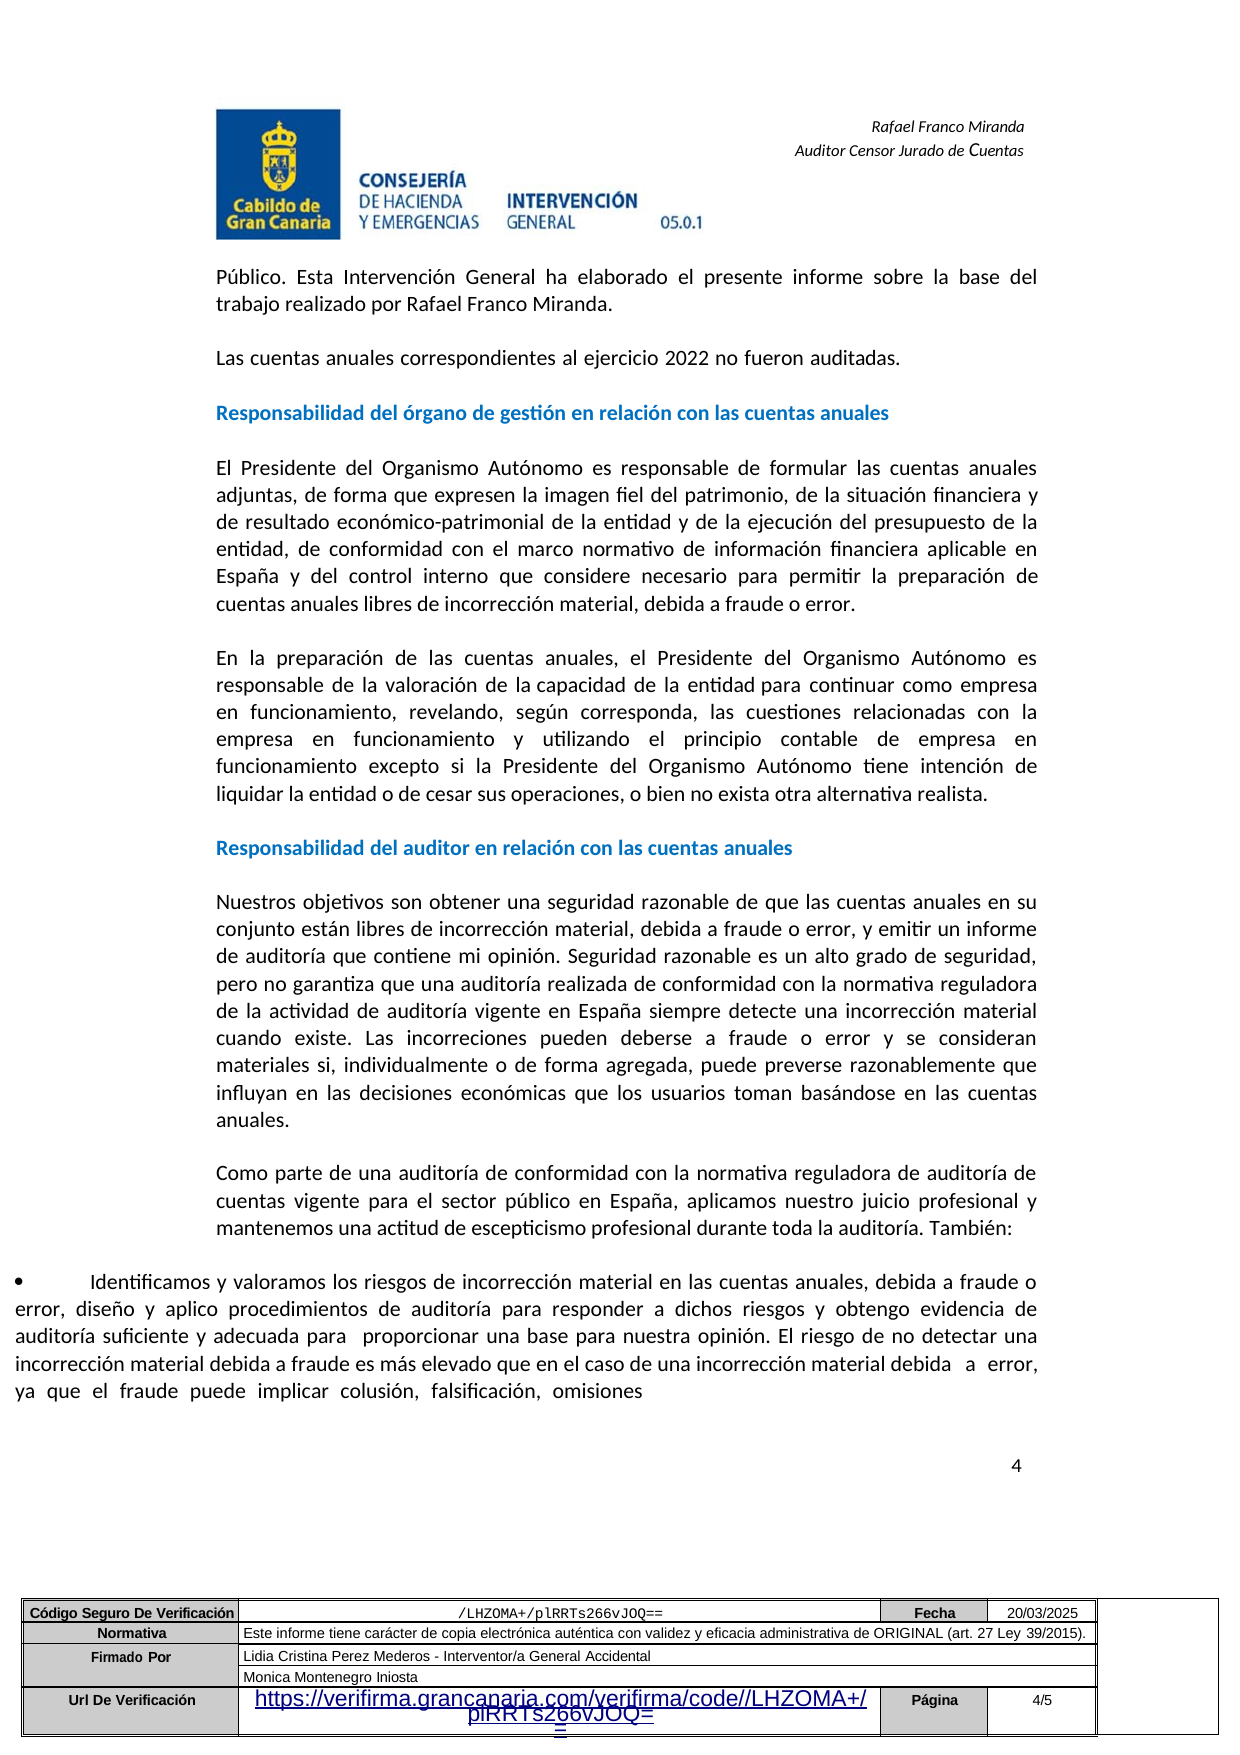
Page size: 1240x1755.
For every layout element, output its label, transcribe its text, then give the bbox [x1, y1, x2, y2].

text El Presidente del Organismo Autónomo es responsable de formular las cuentas anuales adjuntas, de forma que expresen la imagen fiel del patrimonio, de la situación financiera y de resultado económico-patrimonial de la entidad y de la ejecución del presupuesto de la entidad, de conformidad con el marco normativo de información financiera aplicable en España y del control interno que considere necesario para permitir la preparación de cuentas anuales libres de incorrección material, debida a fraude o error. [216, 454, 1038, 616]
text En la preparación de las cuentas anuales, el Presidente del Organismo Autónomo es responsable de la valoración de la capacidad de la entidad para continuar como empresa en funcionamiento, revelando, según corresponda, las cuestiones relacionadas con la empresa en funcionamiento y utilizando el principio contable de empresa en funcionamiento excepto si la Presidente del Organismo Autónomo tiene intención de liquidar la entidad o de cesar sus operaciones, o bien no exista otra alternativa realista. [216, 644, 1038, 806]
subtitle Responsabilidad del auditor en relación con las cuentas anuales [216, 834, 1225, 860]
text 4 [15, 1454, 1023, 1478]
subtitle Responsabilidad del órgano de gestión en relación con las cuentas anuales [216, 399, 1225, 426]
text Las cuentas anuales correspondientes al ejercicio 2022 no fueron auditadas. [216, 344, 1225, 371]
text Como parte de una auditoría de conformidad con la normativa reguladora de auditoría de cuentas vigente para el sector público en España, aplicamos nuestro juicio profesional y mantenemos una actitud de escepticismo profesional durante toda la auditoría. También: [216, 1159, 1038, 1241]
text Público. Esta Intervención General ha elaborado el presente informe sobre la base del trabajo realizado por Rafael Franco Miranda. [216, 263, 1038, 317]
text Nuestros objetivos son obtener una seguridad razonable de que las cuentas anuales en su conjunto están libres de incorrección material, debida a fraude o error, y emitir un informe de auditoría que contiene mi opinión. Seguridad razonable es un alto grado de seguridad, pero no garantiza que una auditoría realizada de conformidad con la normativa reguladora de la actividad de auditoría vigente en España siempre detecte una incorrección material cuando existe. Las incorreciones pueden deberse a fraude o error y se consideran materiales si, individualmente o de forma agregada, puede preverse razonablemente que influyan en las decisiones económicas que los usuarios toman basándose en las cuentas anuales. [216, 888, 1038, 1132]
list Identificamos y valoramos los riesgos de incorrección material en las cuentas anuales, debida a fraude o error, diseño y aplico procedimientos de auditoría para responder a dichos riesgos y obtengo evidencia de auditoría suficiente y adecuada para proporcionar una base para nuestra opinión. El riesgo de no detectar una incorrección material debida a fraude es más elevado que en el caso de una incorrección material debida a error, ya que el fraude puede implicar colusión, falsificación, omisiones [15, 1268, 1038, 1403]
